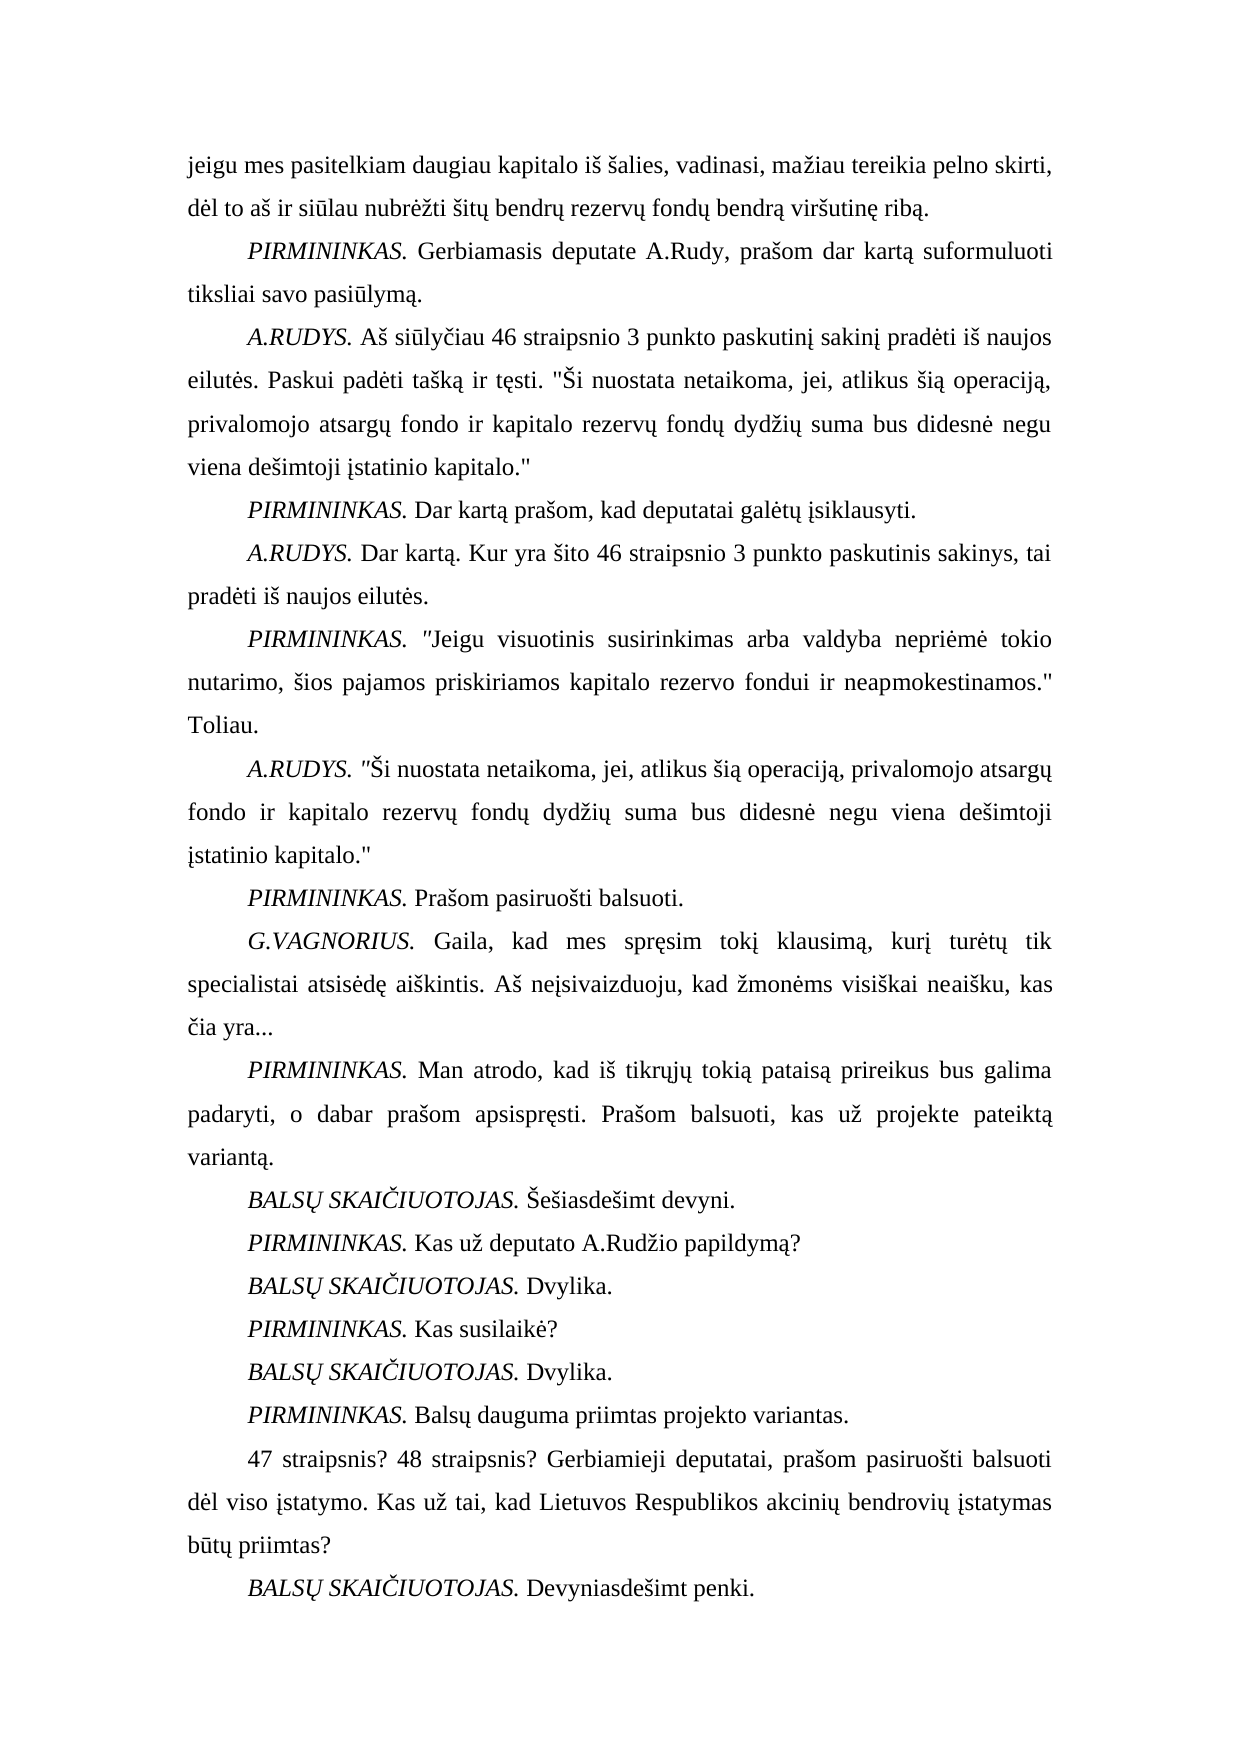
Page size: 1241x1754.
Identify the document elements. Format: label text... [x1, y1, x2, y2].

text PIRMININKAS. Balsų dauguma priimtas projekto variantas. [187, 1401, 1053, 1429]
text A.RUDYS. Aš siūlyčiau 46 straipsnio 3 punkto paskutinį sakinį pradėti iš naujos eilutės. Paskui padėti tašką ir tęsti. "Ši nuostata netaikoma, jei, atlikus šią operaciją, privalomojo atsargų fondo ir kapitalo rezervų fondų dydžių suma bus didesnė negu viena dešimtoji įstatinio kapitalo." [187, 322, 1053, 481]
text A.RUDYS. "Ši nuostata netaikoma, jei, atlikus šią operaciją, privalomojo atsargų fondo ir kapitalo rezervų fondų dydžių suma bus didesnė negu viena dešimtoji įstatinio kapitalo." [187, 754, 1053, 869]
text 47 straipsnis? 48 straipsnis? Gerbiamieji deputatai, prašom pasiruošti balsuoti dėl viso įstatymo. Kas už tai, kad Lietuvos Respublikos akcinių bendrovių įstatymas būtų priimtas? [187, 1444, 1053, 1559]
text PIRMININKAS. Gerbiamasis deputate A.Rudy, prašom dar kartą sufor­muluoti tiksliai savo pasiūlymą. [187, 236, 1053, 308]
text PIRMININKAS. "Jeigu visuotinis susirinkimas arba valdyba nepriėmė tokio nutarimo, šios pajamos priskiriamos kapitalo rezervo fondui ir neap­mokestinamos." Toliau. [187, 624, 1053, 739]
text G.VAGNORIUS. Gaila, kad mes spręsim tokį klausimą, kurį turėtų tik specialistai atsisėdę aiškintis. Aš neįsivaizduoju, kad žmonėms visiškai ne­aišku, kas čia yra... [187, 926, 1053, 1041]
text BALSŲ SKAIČIUOTOJAS. Šešiasdešimt devyni. [187, 1185, 1053, 1214]
text BALSŲ SKAIČIUOTOJAS. Dvylika. [187, 1271, 1053, 1300]
text BALSŲ SKAIČIUOTOJAS. Dvylika. [187, 1357, 1053, 1386]
text PIRMININKAS. Kas už deputato A.Rudžio papildymą? [187, 1228, 1053, 1257]
text PIRMININKAS. Prašom pasiruošti balsuoti. [187, 883, 1053, 912]
text BALSŲ SKAIČIUOTOJAS. Devyniasdešimt penki. [187, 1573, 1053, 1602]
text jeigu mes pasitelkiam daugiau kapitalo iš šalies, vadinasi, ma­žiau tereikia pelno skirti, dėl to aš ir siūlau nubrėžti šitų bendrų rezervų fondų bendrą viršutinę ribą. [187, 150, 1053, 222]
text PIRMININKAS. Man atrodo, kad iš tikrųjų tokią pataisą prireikus bus galima padaryti, o dabar prašom apsispręsti. Prašom balsuoti, kas už projek­te pateiktą variantą. [187, 1056, 1053, 1171]
text A.RUDYS. Dar kartą. Kur yra šito 46 straipsnio 3 punkto paskutinis sakinys, tai pradėti iš naujos eilutės. [187, 538, 1053, 610]
text PIRMININKAS. Dar kartą prašom, kad deputatai galėtų įsiklausyti. [187, 495, 1053, 524]
text PIRMININKAS. Kas susilaikė? [187, 1314, 1053, 1343]
